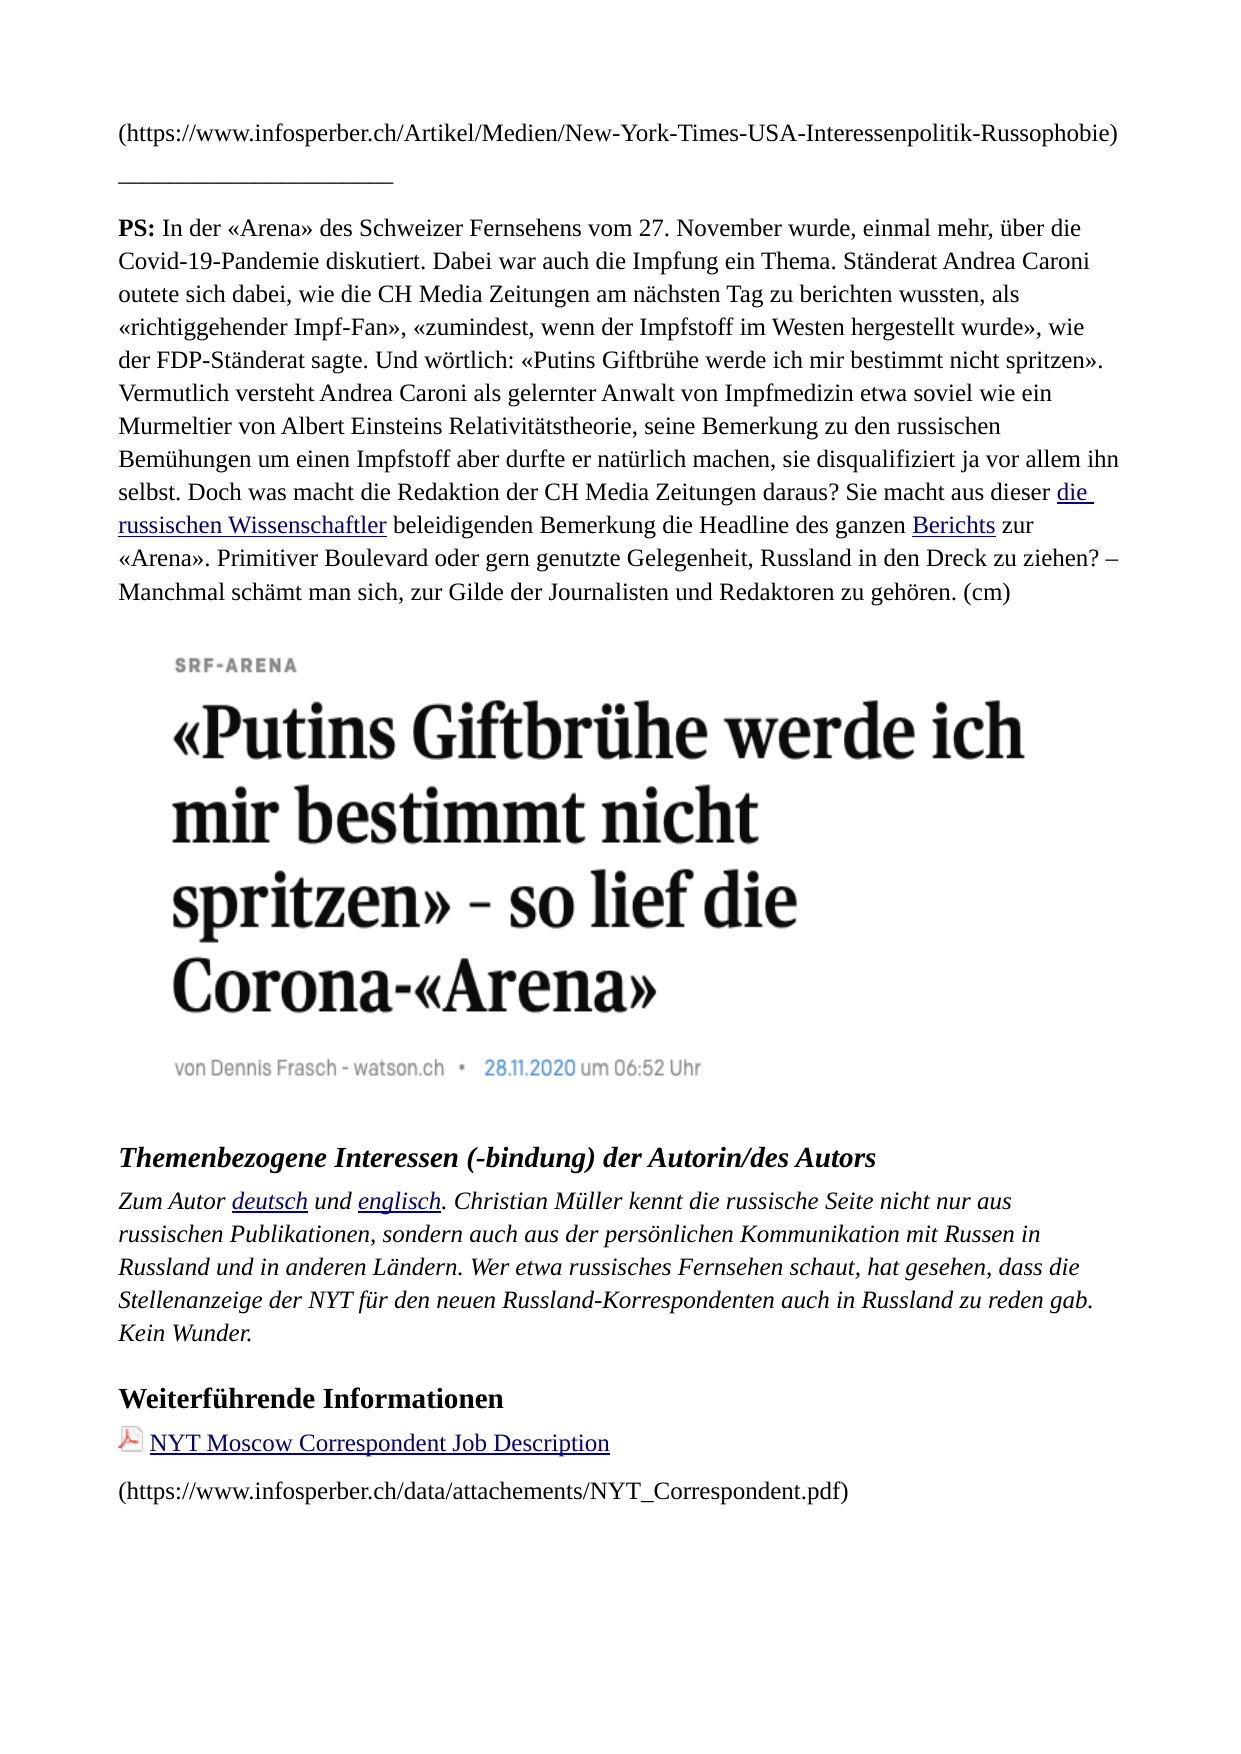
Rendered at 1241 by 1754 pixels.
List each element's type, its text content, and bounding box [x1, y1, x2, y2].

picture [118, 624, 1072, 1107]
text (https://www.infosperber.ch/data/attachements/NYT_Correspondent.pdf) [118, 1476, 1122, 1505]
subtitle Weiterführende Informationen [118, 1381, 1122, 1414]
text NYT Moscow Correspondent Job Description [118, 1427, 1122, 1457]
text –––––––––––––––––––––– [118, 166, 1122, 194]
text Zum Autor deutsch und englisch. Christian Müller kennt die russische Seite nicht nur aus russischen Publikationen, sondern auch aus der persönlichen Kommunikation mit Russen in Russland und in anderen Ländern. Wer etwa russisches Fernsehen schaut, hat gesehen, dass die Stellenanzeige der NYT für den neuen Russland-Korrespondenten auch in Russland zu reden gab. Kein Wunder. [118, 1186, 1122, 1347]
subtitle Themenbezogene Interessen (-bindung) der Autorin/des Autors [118, 1140, 1122, 1174]
picture [118, 1426, 144, 1452]
text (https://www.infosperber.ch/Artikel/Medien/New-York-Times-USA-Interessenpolitik-Russophobie) [118, 118, 1122, 147]
text PS: In der «Arena» des Schweizer Fernsehens vom 27. November wurde, einmal mehr, über die Covid-19-Pandemie diskutiert. Dabei war auch die Impfung ein Thema. Ständerat Andrea Caroni outete sich dabei, wie die CH Media Zeitungen am nächsten Tag zu berichten wussten, als «richtiggehender Impf-Fan», «zumindest, wenn der Impfstoff im Westen hergestellt wurde», wie der FDP-Ständerat sagte. Und wörtlich: «Putins Giftbrühe werde ich mir bestimmt nicht spritzen». Vermutlich versteht Andrea Caroni als gelernter Anwalt von Impfmedizin etwa soviel wie ein Murmeltier von Albert Einsteins Relativitätstheorie, seine Bemerkung zu den russischen Bemühungen um einen Impfstoff aber durfte er natürlich machen, sie disqualifiziert ja vor allem ihn selbst. Doch was macht die Redaktion der CH Media Zeitungen daraus? Sie macht aus dieser die russischen Wissenschaftler beleidigenden Bemerkung die Headline des ganzen Berichts zur «Arena». Primitiver Boulevard oder gern genutzte Gelegenheit, Russland in den Dreck zu ziehen? – Manchmal schämt man sich, zur Gilde der Journalisten und Redaktoren zu gehören. (cm) [118, 213, 1122, 605]
